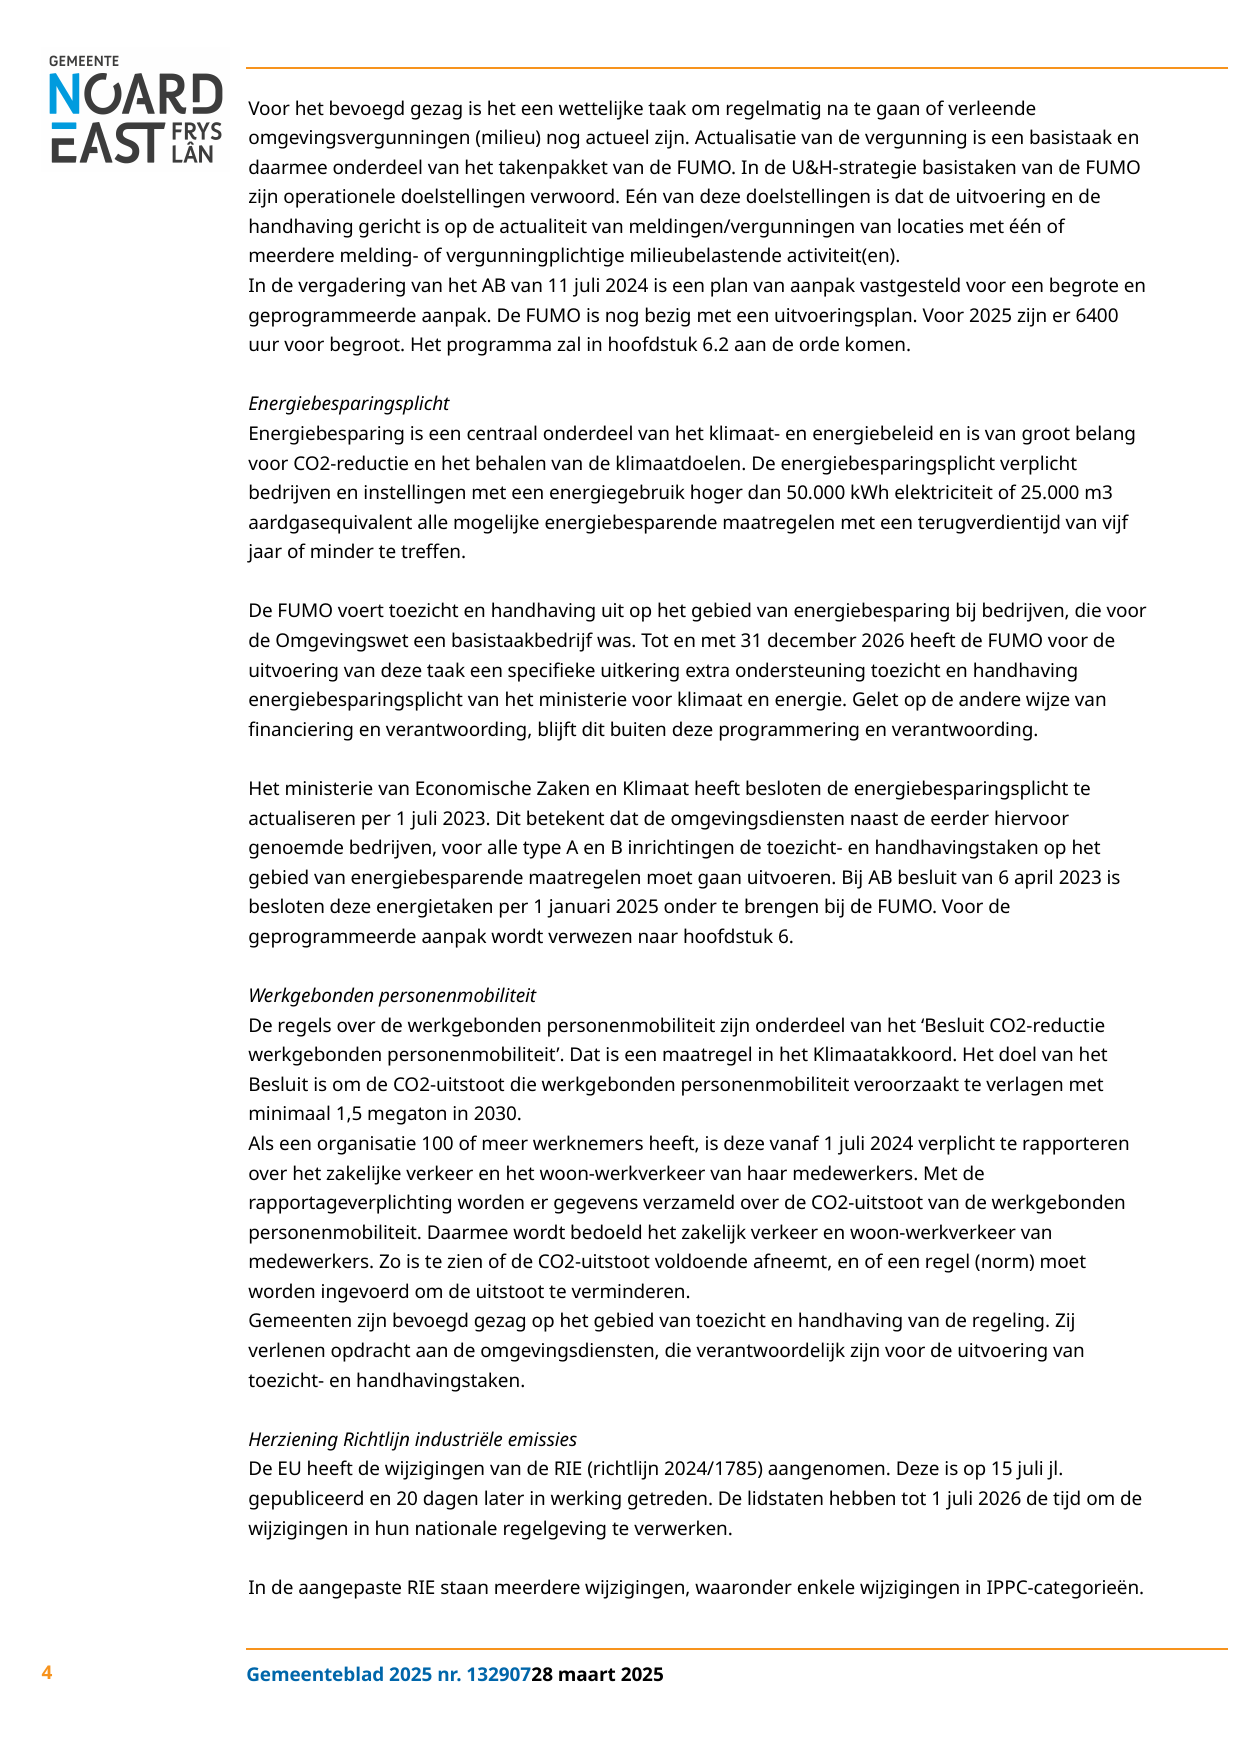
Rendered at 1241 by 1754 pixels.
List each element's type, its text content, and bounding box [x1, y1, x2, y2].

text Gemeenten zijn bevoegd gezag op het gebied van toezicht en handhaving van de regeling. Zij verlenen opdracht aan de omgevingsdiensten, die verantwoordelijk zijn voor de uitvoering van toezicht- en handhavingstaken. [248, 1308, 1152, 1393]
picture [41, 47, 231, 172]
text In de vergadering van het AB van 11 juli 2024 is een plan van aanpak vastgesteld voor een begrote en geprogrammeerde aanpak. De FUMO is nog bezig met een uitvoeringsplan. Voor 2025 zijn er 6400 uur voor begroot. Het programma zal in hoofdstuk 6.2 aan de orde komen. [248, 272, 1152, 357]
text Het ministerie van Economische Zaken en Klimaat heeft besloten de energiebesparingsplicht te actualiseren per 1 juli 2023. Dit betekent dat de omgevingsdiensten naast de eerder hiervoor genoemde bedrijven, voor alle type A en B inrichtingen de toezicht- en handhavingstaken op het gebied van energiebesparende maatregelen moet gaan uitvoeren. Bij AB besluit van 6 april 2023 is besloten deze energietaken per 1 januari 2025 onder te brengen bij de FUMO. Voor de geprogrammeerde aanpak wordt verwezen naar hoofdstuk 6. [248, 775, 1152, 949]
text Voor het bevoegd gezag is het een wettelijke taak om regelmatig na te gaan of verleende omgevingsvergunningen (milieu) nog actueel zijn. Actualisatie van de vergunning is een basistaak en daarmee onderdeel van het takenpakket van de FUMO. In de U&H-strategie basistaken van de FUMO zijn operationele doelstellingen verwoord. Eén van deze doelstellingen is dat de uitvoering en de handhaving gericht is op de actualiteit van meldingen/vergunningen van locaties met één of meerdere melding- of vergunningplichtige milieubelastende activiteit(en). [248, 95, 1152, 268]
text In de aangepaste RIE staan meerdere wijzigingen, waaronder enkele wijzigingen in IPPC-categorieën. [248, 1574, 1152, 1600]
text De regels over de werkgebonden personenmobiliteit zijn onderdeel van het ‘Besluit CO2-reductie werkgebonden personenmobiliteit’. Dat is een maatregel in het Klimaatakkoord. Het doel van het Besluit is om de CO2-uitstoot die werkgebonden personenmobiliteit veroorzaakt te verlagen met minimaal 1,5 megaton in 2030. [248, 1012, 1152, 1126]
text Energiebesparing is een centraal onderdeel van het klimaat- en energiebeleid en is van groot belang voor CO2-reductie en het behalen van de klimaatdoelen. De energiebesparingsplicht verplicht bedrijven en instellingen met een energiegebruik hoger dan 50.000 kWh elektriciteit of 25.000 m3 aardgasequivalent alle mogelijke energiebesparende maatregelen met een terugverdientijd van vijf jaar of minder te treffen. [248, 420, 1152, 564]
text De FUMO voert toezicht en handhaving uit op het gebied van energiebesparing bij bedrijven, die voor de Omgevingswet een basistaakbedrijf was. Tot en met 31 december 2026 heeft de FUMO voor de uitvoering van deze taak een specifieke uitkering extra ondersteuning toezicht en handhaving energiebesparingsplicht van het ministerie voor klimaat en energie. Gelet op de andere wijze van financiering en verantwoording, blijft dit buiten deze programmering en verantwoording. [248, 598, 1152, 742]
text Als een organisatie 100 of meer werknemers heeft, is deze vanaf 1 juli 2024 verplicht te rapporteren over het zakelijke verkeer en het woon-werkverkeer van haar medewerkers. Met de rapportageverplichting worden er gegevens verzameld over de CO2-uitstoot van de werkgebonden personenmobiliteit. Daarmee wordt bedoeld het zakelijk verkeer en woon-werkverkeer van medewerkers. Zo is te zien of de CO2-uitstoot voldoende afneemt, en of een regel (norm) moet worden ingevoerd om de uitstoot te verminderen. [248, 1130, 1152, 1304]
text De EU heeft de wijzigingen van de RIE (richtlijn 2024/1785) aangenomen. Deze is op 15 juli jl. gepubliceerd en 20 dagen later in werking getreden. De lidstaten hebben tot 1 juli 2026 de tijd om de wijzigingen in hun nationale regelgeving te verwerken. [248, 1456, 1152, 1541]
text Energiebesparingsplicht [248, 391, 1152, 416]
text Werkgebonden personenmobiliteit [248, 982, 1152, 1008]
text Herziening Richtlijn industriële emissies [248, 1426, 1152, 1452]
